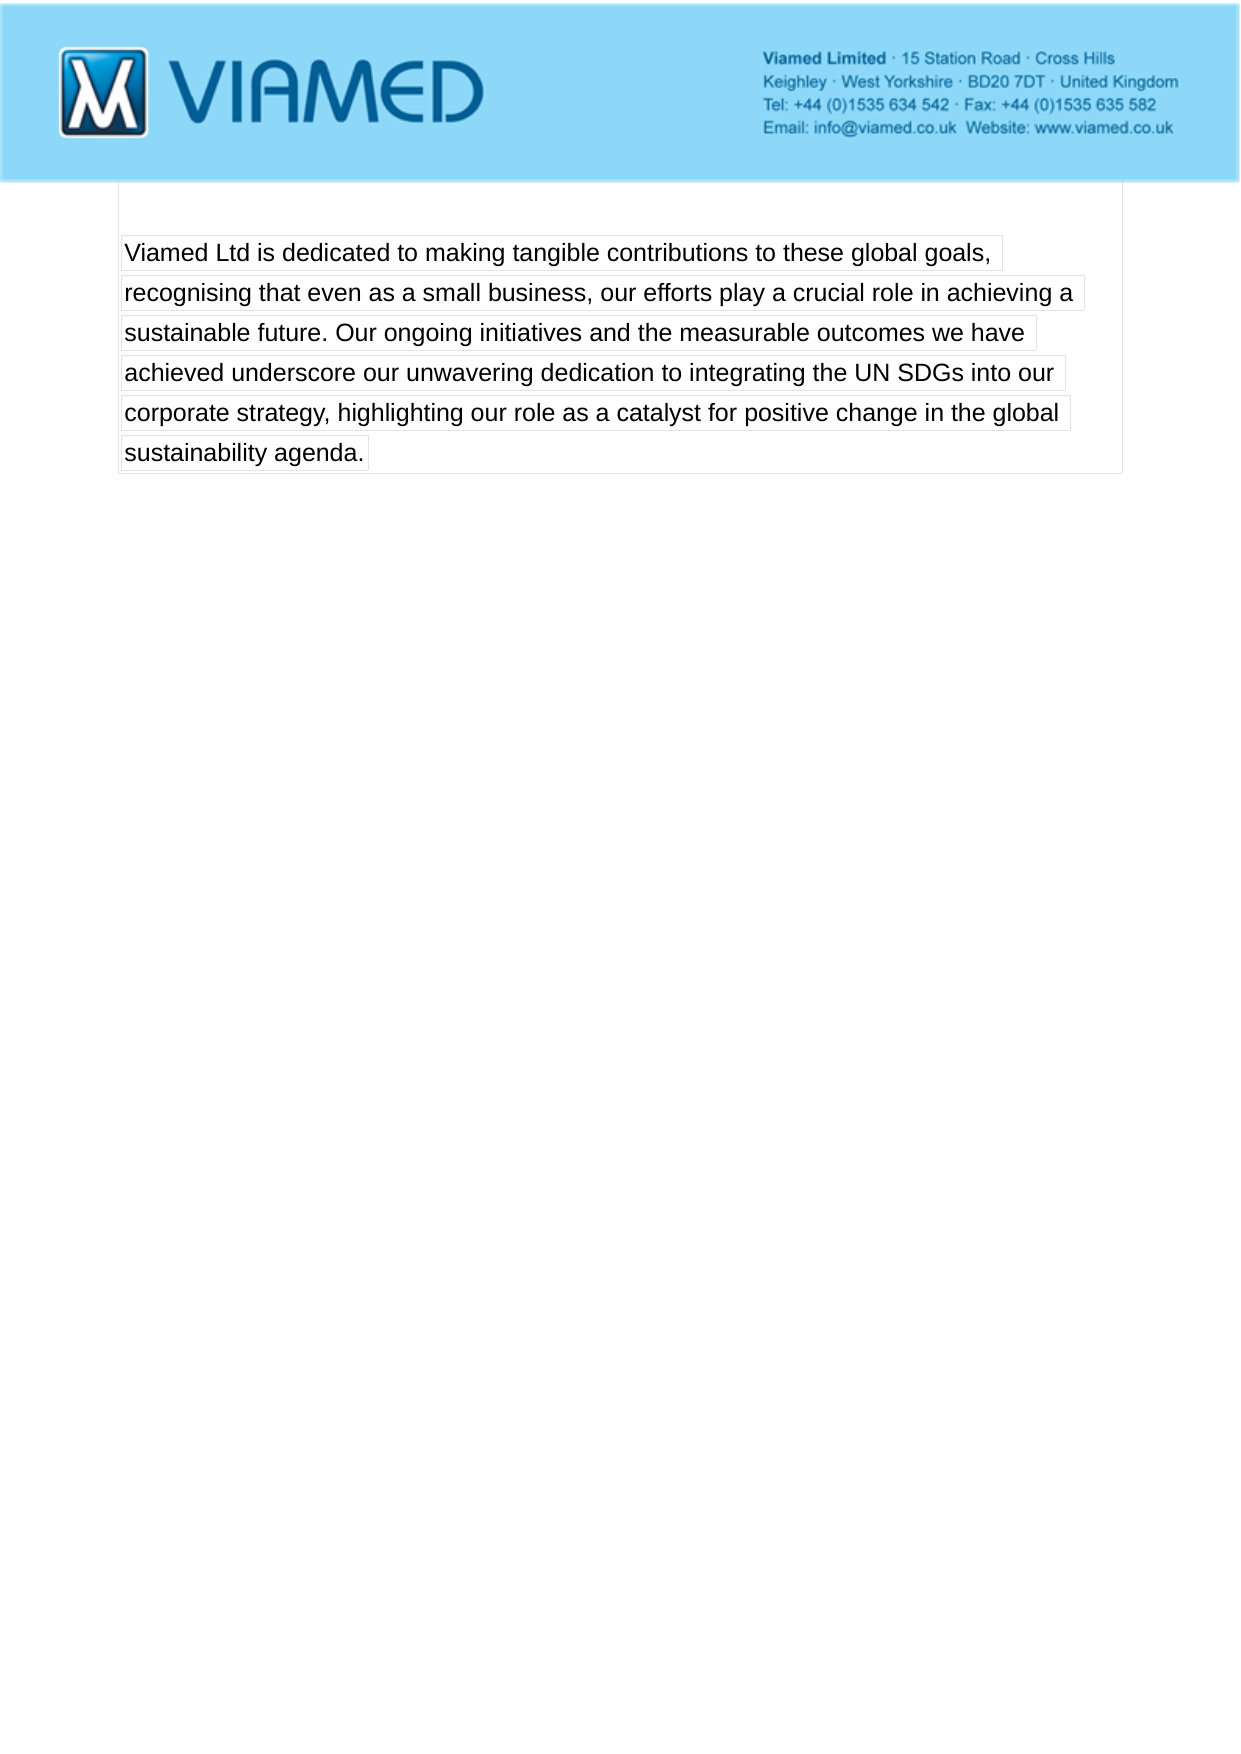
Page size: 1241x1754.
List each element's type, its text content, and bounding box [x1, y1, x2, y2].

text Viamed Ltd is dedicated to making tangible contributions to these global goals, recognising that even as a small business, our efforts play a crucial role in achieving a sustainable future. Our ongoing initiatives and the measurable outcomes we have achieved underscore our unwavering dedication to integrating the UN SDGs into our corporate strategy, highlighting our role as a catalyst for positive change in the global sustainability agenda. [119, 232, 1122, 473]
picture [0, 3, 1241, 184]
